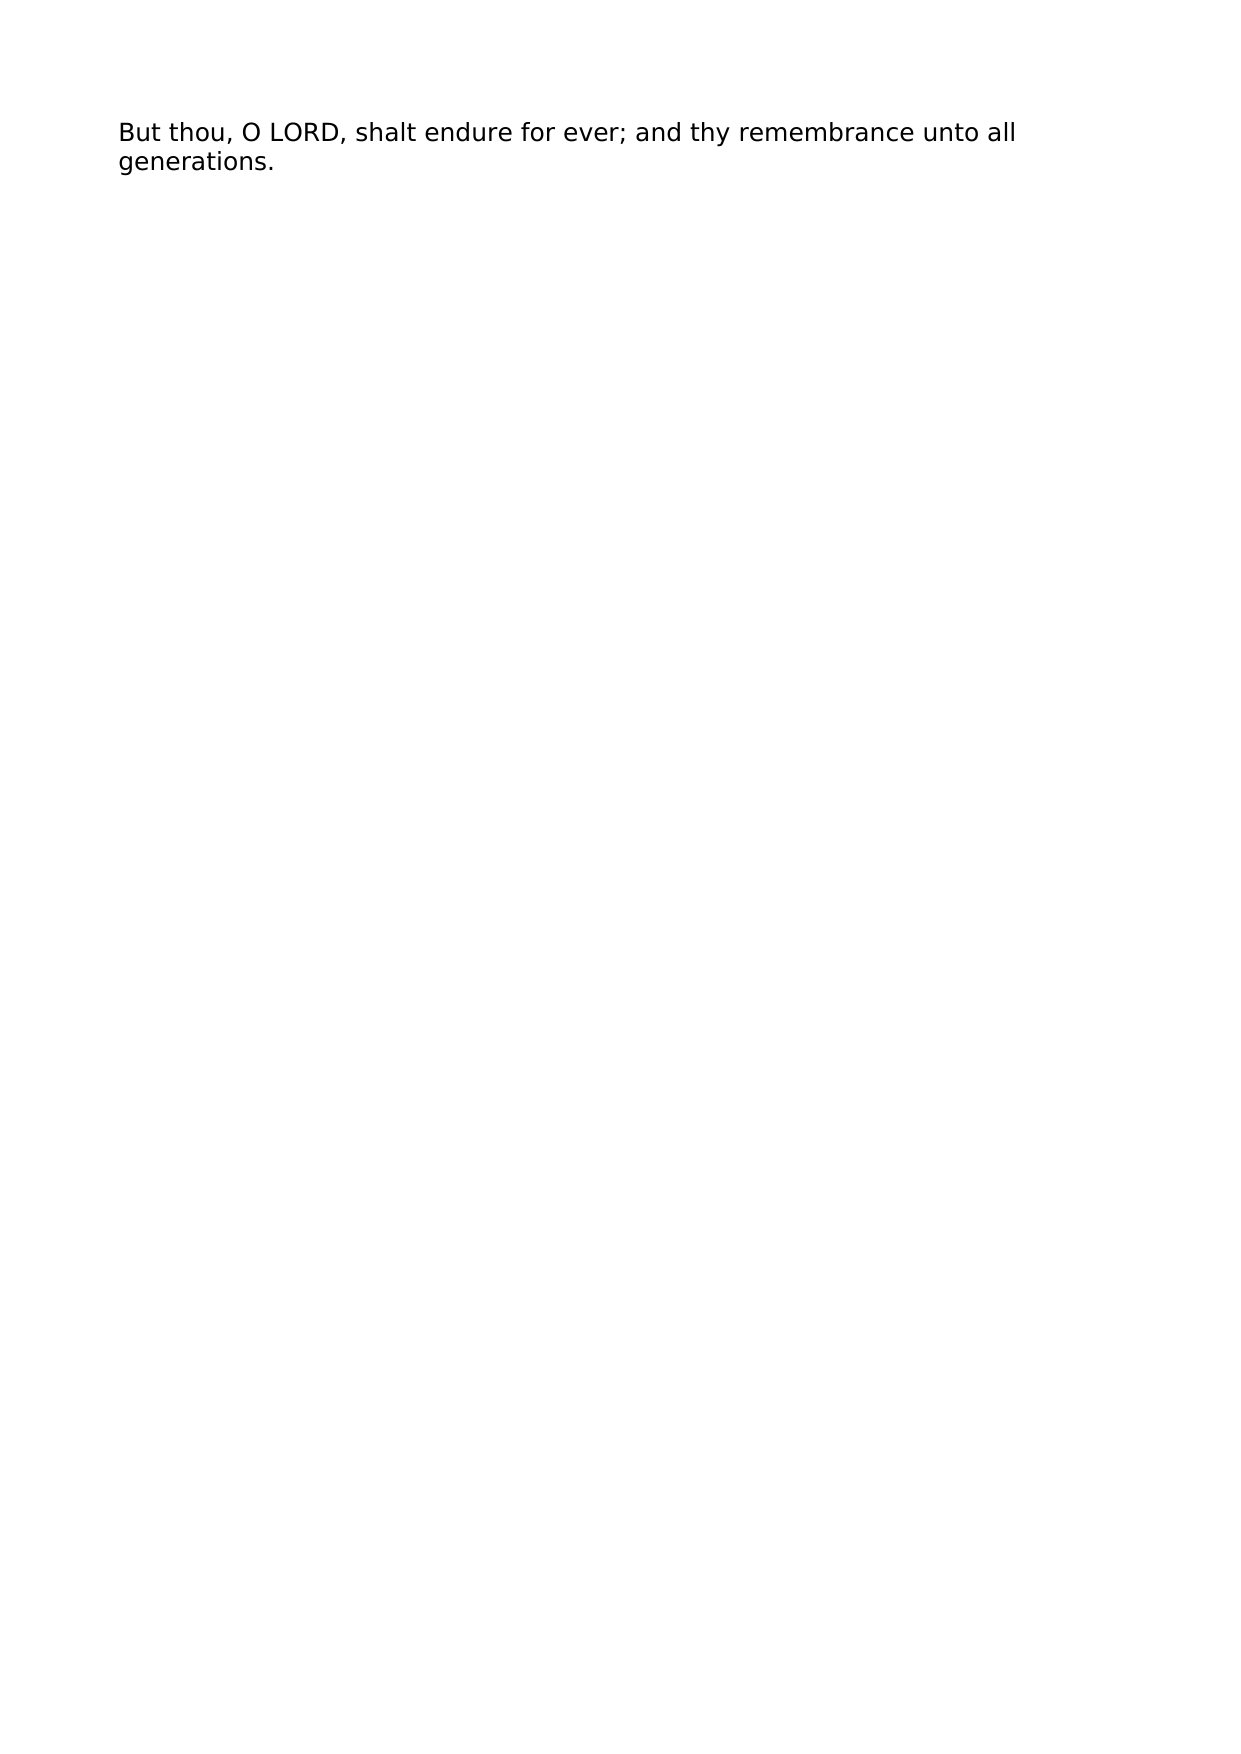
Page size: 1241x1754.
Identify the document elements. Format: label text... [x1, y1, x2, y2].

text But thou, O LORD, shalt endure for ever; and thy remembrance unto all generations. [118, 118, 1122, 176]
